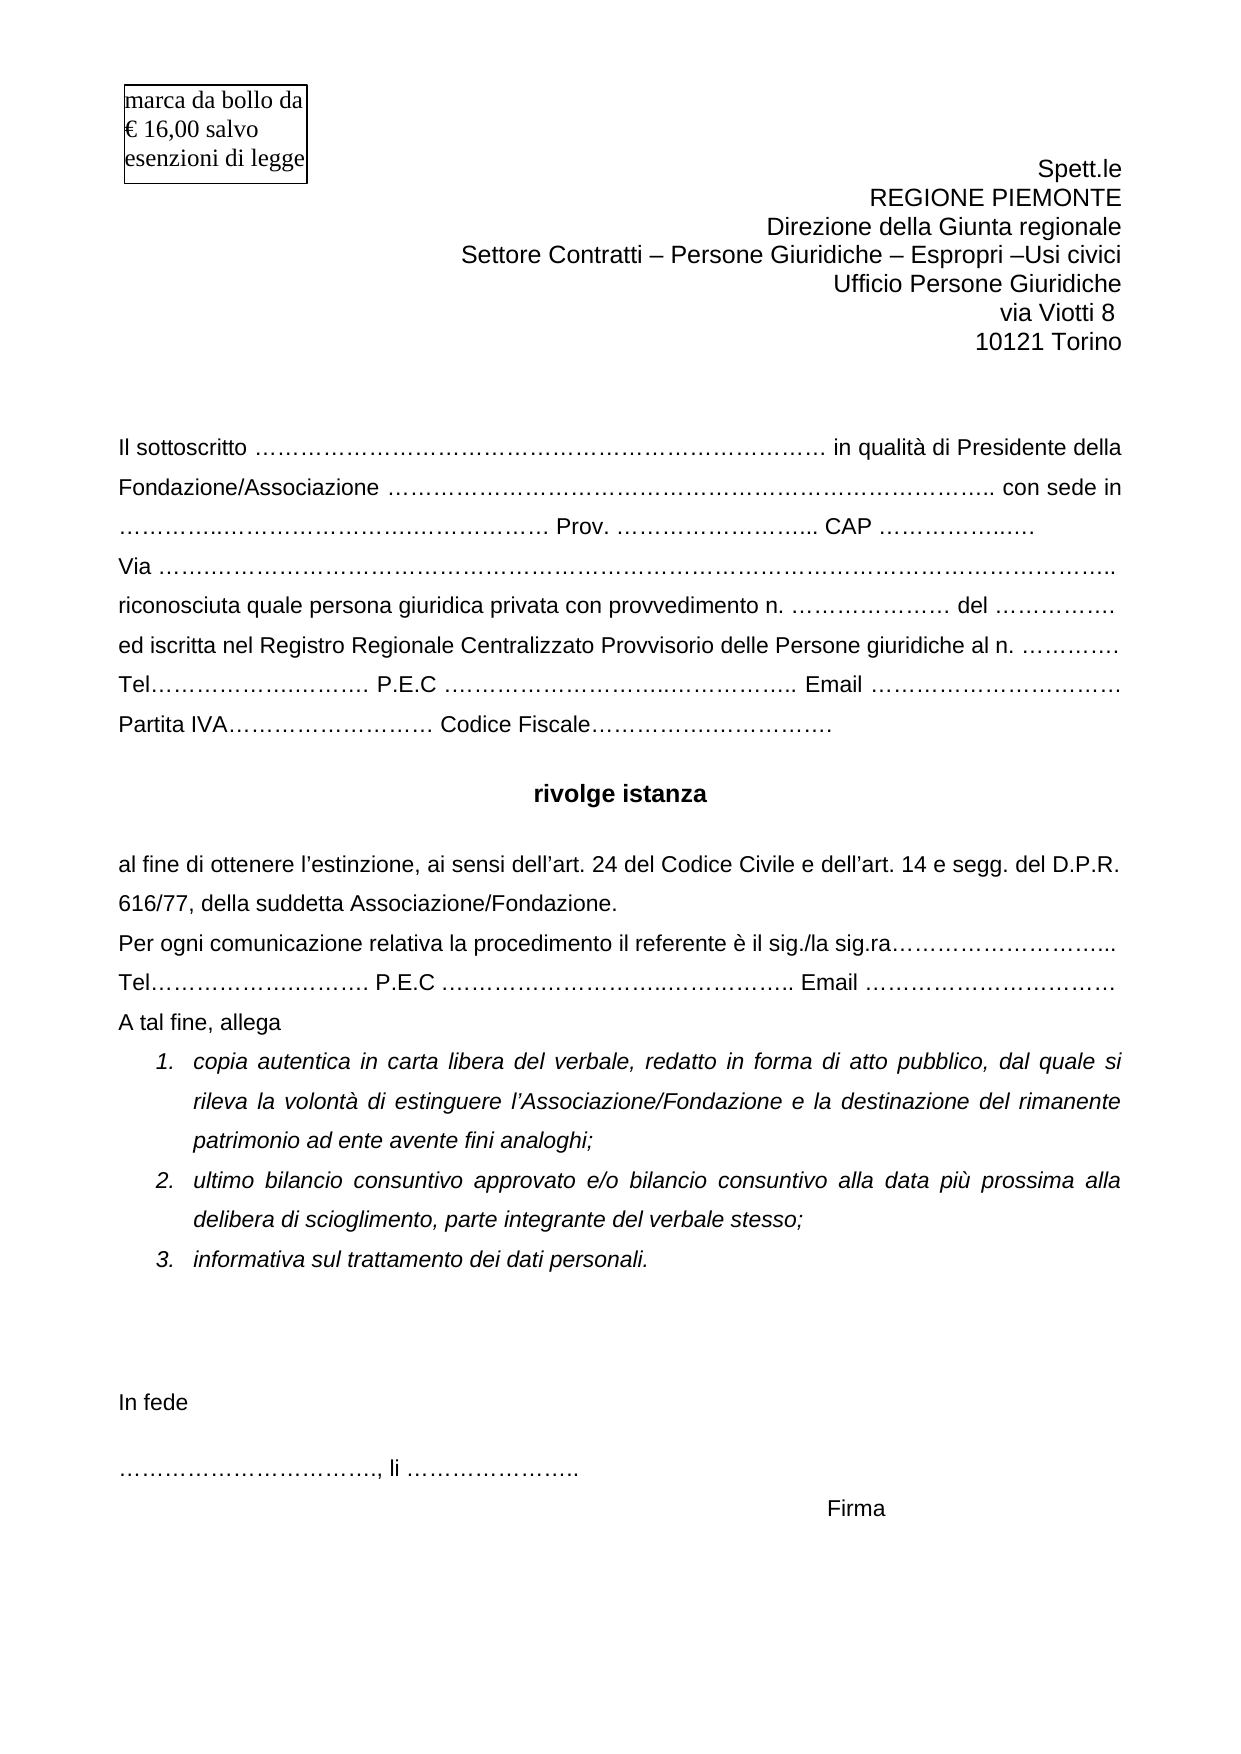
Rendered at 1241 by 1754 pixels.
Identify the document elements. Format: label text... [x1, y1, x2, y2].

text Tel……………….………. P.E.C .………………………..…………….. Email …………………………… Partita IVA……………………… Codice Fiscale…………….……………. [118, 671, 1122, 737]
text Spett.le [125, 154, 306, 183]
list informativa sul trattamento dei dati personali. [156, 1246, 1122, 1272]
text Tel……………….………. P.E.C .………………………..…………….. Email …………………………… [118, 969, 1122, 996]
text ed iscritta nel Registro Regionale Centralizzato Provvisorio delle Persone giuridiche al n. …………. [118, 632, 1122, 658]
text A tal fine, allega [118, 1009, 1122, 1035]
text Via …….……………………………………………………………………………………………………….. [118, 553, 1122, 579]
text al fine di ottenere l’estinzione, ai sensi dell’art. 24 del Codice Civile e dell’art. 14 e segg. del D.P.R. 616/77, della suddetta Associazione/Fondazione. [118, 851, 1122, 917]
text Per ogni comunicazione relativa la procedimento il referente è il sig./la sig.ra………………………... [118, 930, 1122, 956]
text rivolge istanza [118, 779, 1122, 808]
text In fede [118, 1389, 1122, 1416]
list copia autentica in carta libera del verbale, redatto in forma di atto pubblico, dal quale si rileva la volontà di estinguere l’Associazione/Fondazione e la destinazione del rimanente patrimonio ad ente avente fini analoghi; [156, 1048, 1122, 1153]
text Il sottoscritto ………………………………………………………………… in qualità di Presidente della Fondazione/Associazione …………………………………………………………………….. con sede in …………..…………………….……………… Prov. ……………………... CAP ……………..…. [118, 434, 1122, 540]
text Spett.le [308, 154, 1122, 183]
list ultimo bilancio consuntivo approvato e/o bilancio consuntivo alla data più prossima alla delibera di scioglimento, parte integrante del verbale stesso; [156, 1167, 1122, 1232]
text Direzione della Giunta regionale Settore Contratti – Persone Giuridiche – Espropri –Usi civici Ufficio Persone Giuridiche via Viotti 8 10121 Torino [118, 212, 1122, 355]
text Firma [827, 1494, 1122, 1521]
text Spett.le [118, 154, 124, 183]
text REGIONE PIEMONTE [118, 183, 1122, 212]
text ……………………………., li ………………….. [118, 1455, 1122, 1481]
text riconosciuta quale persona giuridica privata con provvedimento n. ………………… del ……………. [118, 592, 1122, 619]
